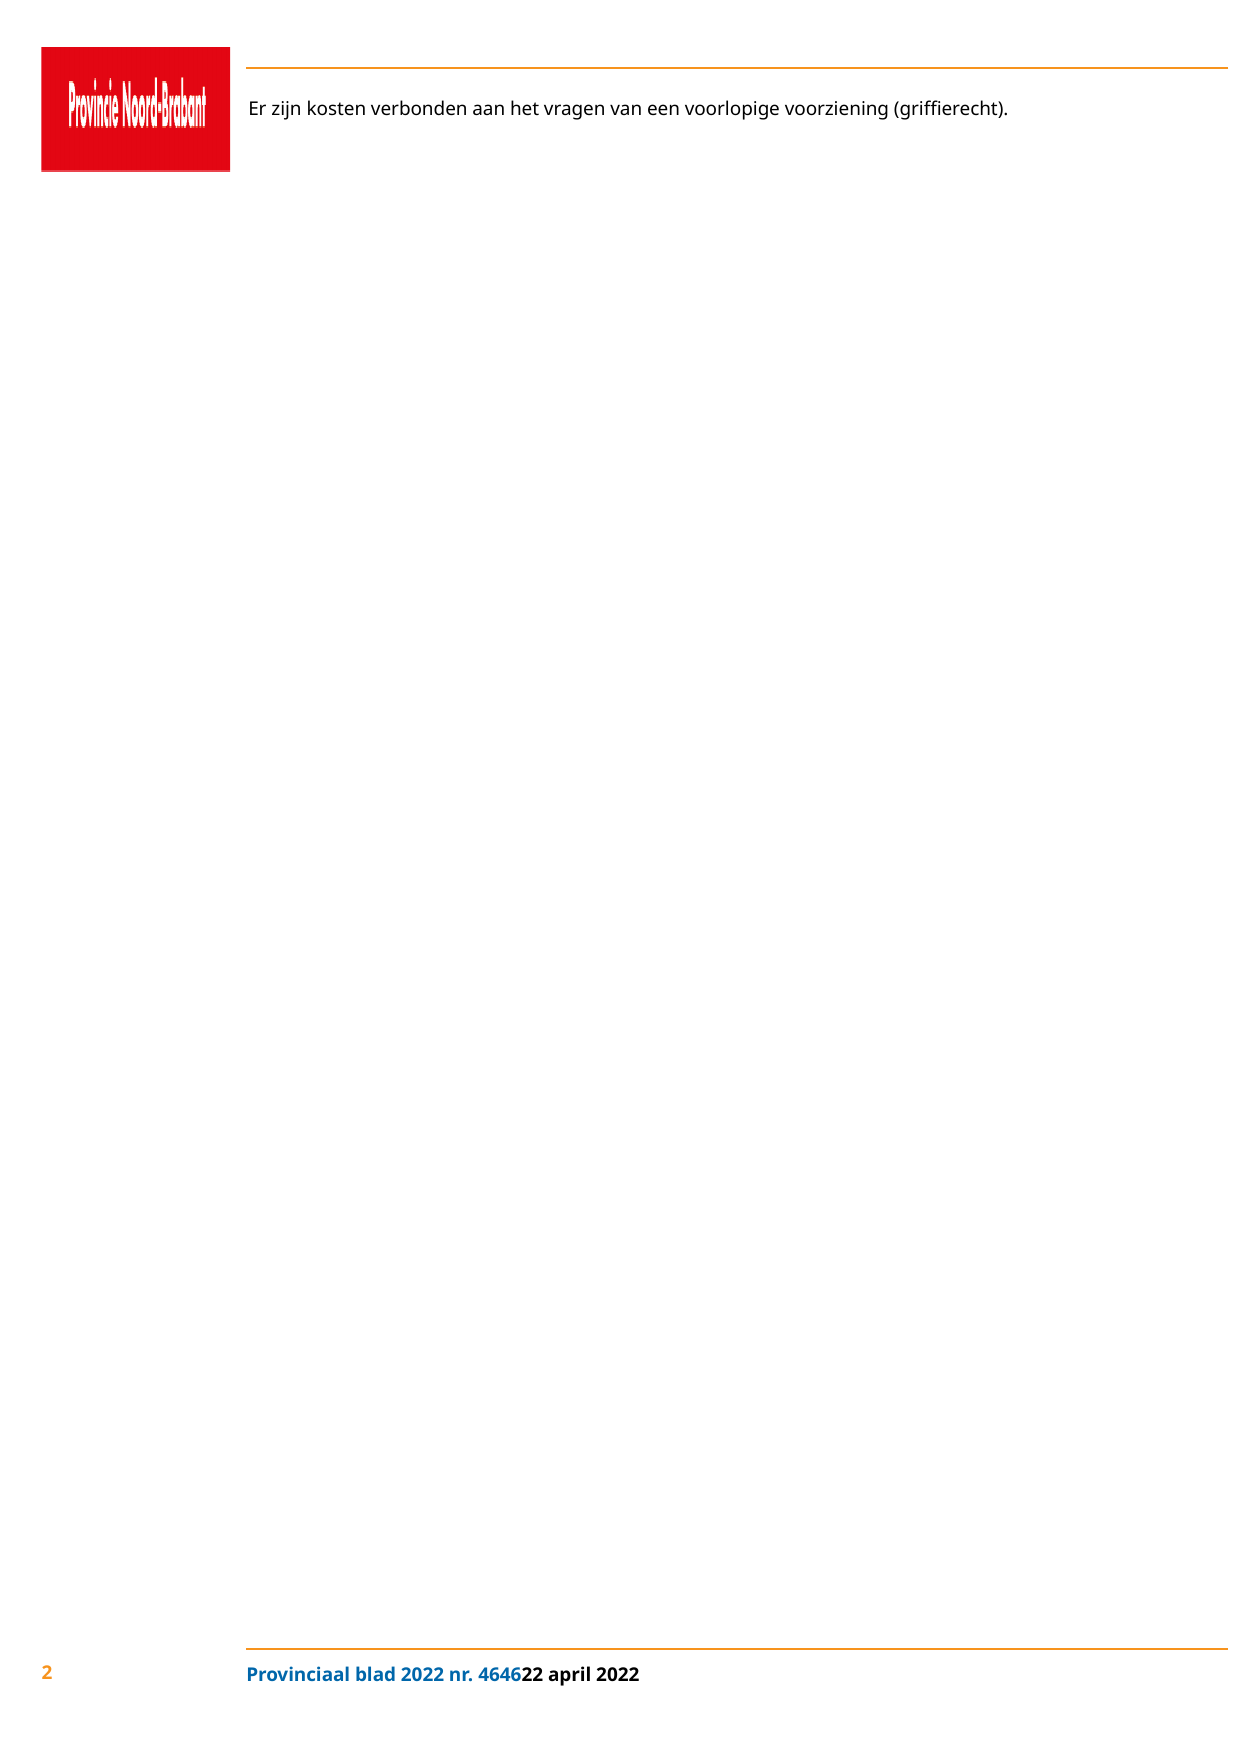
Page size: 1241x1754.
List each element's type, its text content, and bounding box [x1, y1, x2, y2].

text Er zijn kosten verbonden aan het vragen van een voorlopige voorziening (griffierecht). [248, 95, 1152, 121]
picture [41, 47, 231, 172]
